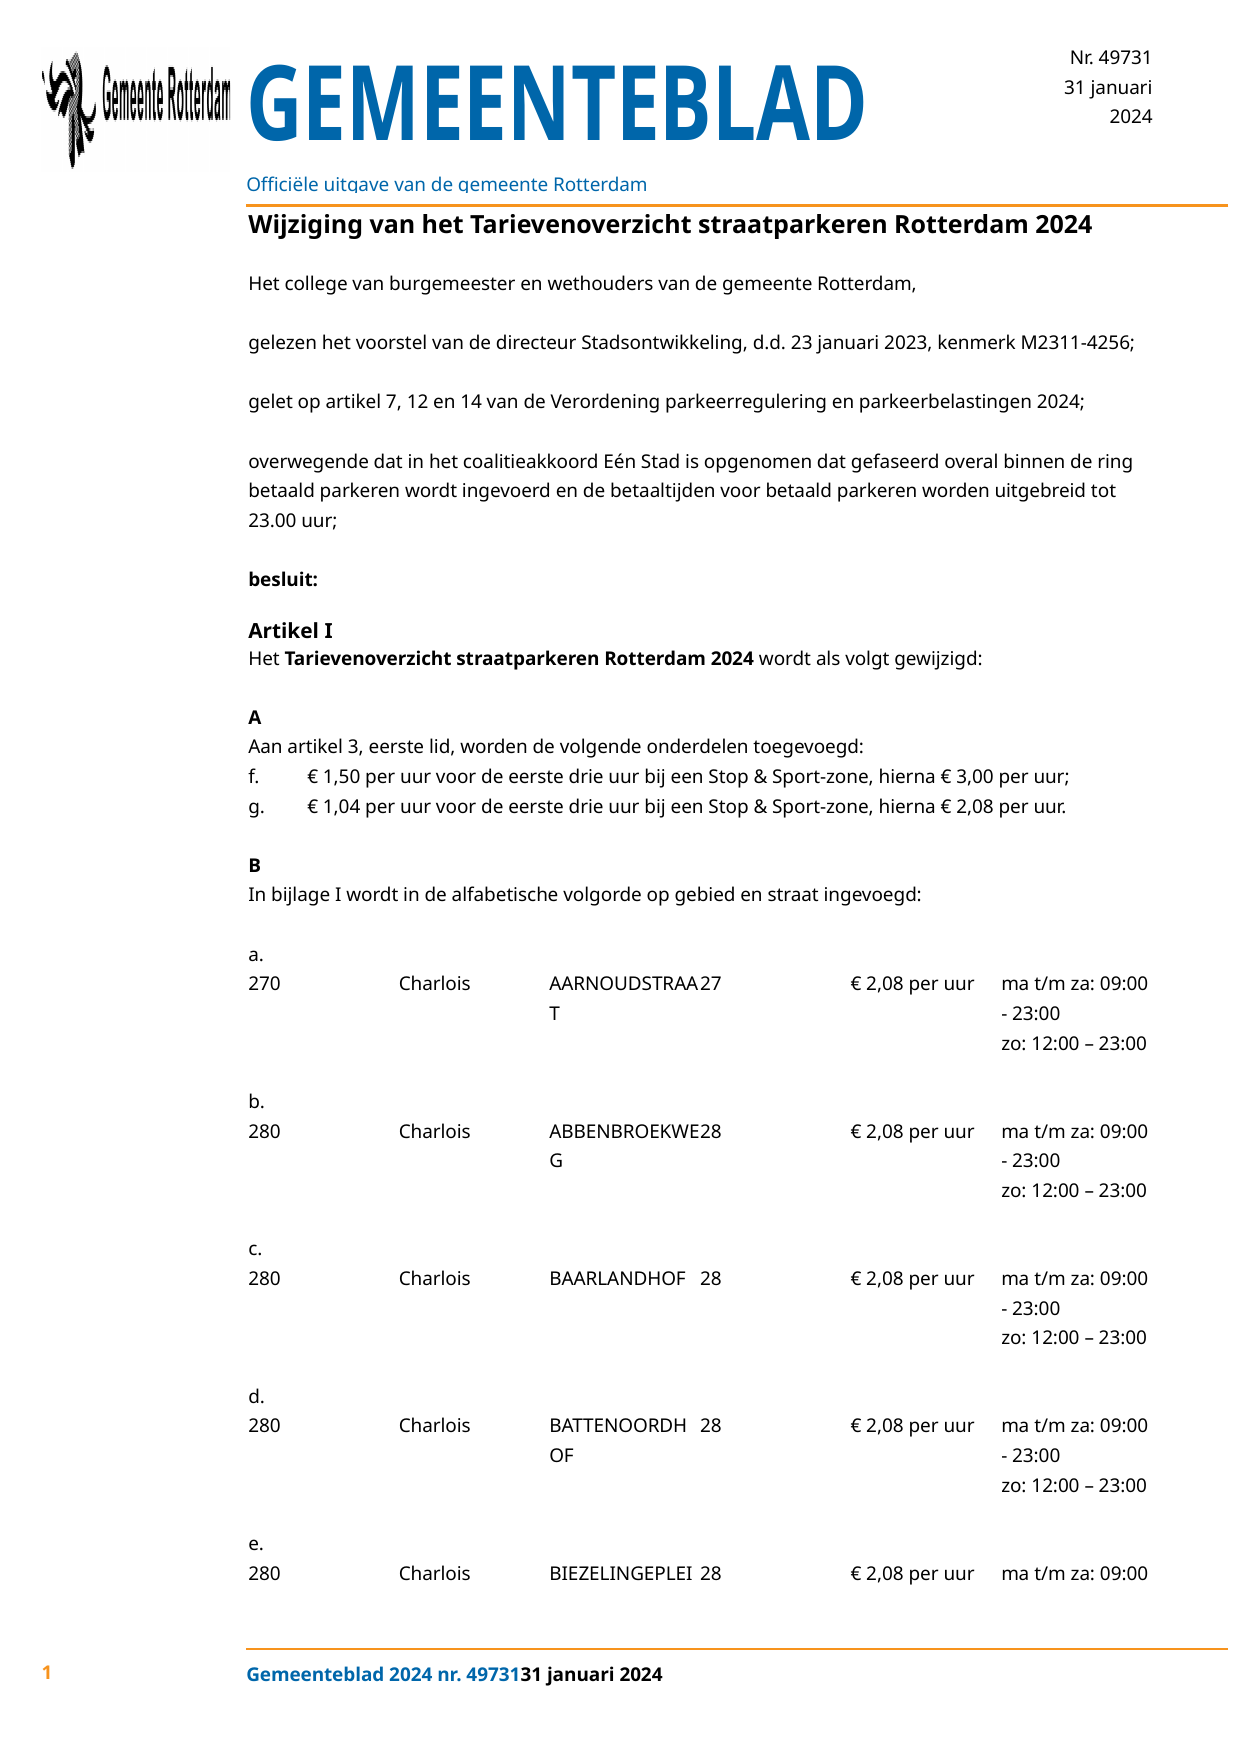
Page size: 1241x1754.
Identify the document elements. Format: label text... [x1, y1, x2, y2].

table_header ma t/m za: 09:00 - 23:00 zo: 12:00 – 23:00 [1001, 971, 1152, 1055]
table_header 28 [700, 1265, 850, 1350]
text gelezen het voorstel van de directeur Stadsontwikkeling, d.d. 23 januari 2023, kenmerk M2311-4256; [248, 329, 1152, 355]
table_header ma t/m za: 09:00 - 23:00 zo: 12:00 – 23:00 [1001, 1118, 1152, 1203]
text gelet op artikel 7, 12 en 14 van de Verordening parkeerregulering en parkeerbelastingen 2024; [248, 389, 1152, 414]
text besluit: [248, 566, 1152, 592]
text B [248, 852, 1152, 878]
table_header BATTENOORDHOF [549, 1413, 700, 1498]
table_header € 2,08 per uur [850, 971, 1001, 1055]
table_header ma t/m za: 09:00 - 23:00 zo: 12:00 – 23:00 [1001, 1413, 1152, 1498]
table_header Charlois [399, 1560, 549, 1586]
list € 1,50 per uur voor de eerste drie uur bij een Stop & Sport-zone, hierna € 3,00 per uur; [248, 763, 1152, 789]
table_header 280 [248, 1560, 398, 1586]
text Artikel I [248, 617, 1152, 645]
table_header BAARLANDHOF [549, 1265, 700, 1350]
text Het Tarievenoverzicht straatparkeren Rotterdam 2024 wordt als volgt gewijzigd: [248, 645, 1152, 671]
table_header AARNOUDSTRAAT [549, 971, 700, 1055]
text A [248, 704, 1152, 730]
text e. [248, 1530, 1152, 1556]
table_header 280 [248, 1118, 398, 1203]
text Aan artikel 3, eerste lid, worden de volgende onderdelen toegevoegd: [248, 734, 1152, 759]
table_header BIEZELINGEPLEI [549, 1560, 700, 1586]
table_header 28 [700, 1560, 850, 1586]
table_header € 2,08 per uur [850, 1560, 1001, 1586]
list € 1,04 per uur voor de eerste drie uur bij een Stop & Sport-zone, hierna € 2,08 per uur. [248, 793, 1152, 819]
text In bijlage I wordt in de alfabetische volgorde op gebied en straat ingevoegd: [248, 882, 1152, 907]
table_header 270 [248, 971, 398, 1055]
table_header 27 [700, 971, 850, 1055]
table_header € 2,08 per uur [850, 1118, 1001, 1203]
table_header 28 [700, 1413, 850, 1498]
table_header € 2,08 per uur [850, 1413, 1001, 1498]
text b. [248, 1088, 1152, 1114]
table_header ma t/m za: 09:00 - 23:00 zo: 12:00 – 23:00 [1001, 1265, 1152, 1350]
table_header Charlois [399, 1118, 549, 1203]
table_header 28 [700, 1118, 850, 1203]
table_header € 2,08 per uur [850, 1265, 1001, 1350]
table_header 280 [248, 1265, 398, 1350]
table_header ma t/m za: 09:00 [1001, 1560, 1152, 1586]
text a. [248, 941, 1152, 967]
table_header Charlois [399, 1265, 549, 1350]
text d. [248, 1383, 1152, 1409]
table_header Charlois [399, 971, 549, 1055]
text Wijziging van het Tarievenoverzicht straatparkeren Rotterdam 2024 [248, 207, 1152, 241]
table_header 280 [248, 1413, 398, 1498]
text overwegende dat in het coalitieakkoord Eén Stad is opgenomen dat gefaseerd overal binnen de ring betaald parkeren wordt ingevoerd en de betaaltijden voor betaald parkeren worden uitgebreid tot 23.00 uur; [248, 448, 1152, 533]
text Het college van burgemeester en wethouders van de gemeente Rotterdam, [248, 270, 1152, 296]
table_header Charlois [399, 1413, 549, 1498]
table_header ABBENBROEKWEG [549, 1118, 700, 1203]
picture [41, 47, 231, 172]
text c. [248, 1236, 1152, 1261]
